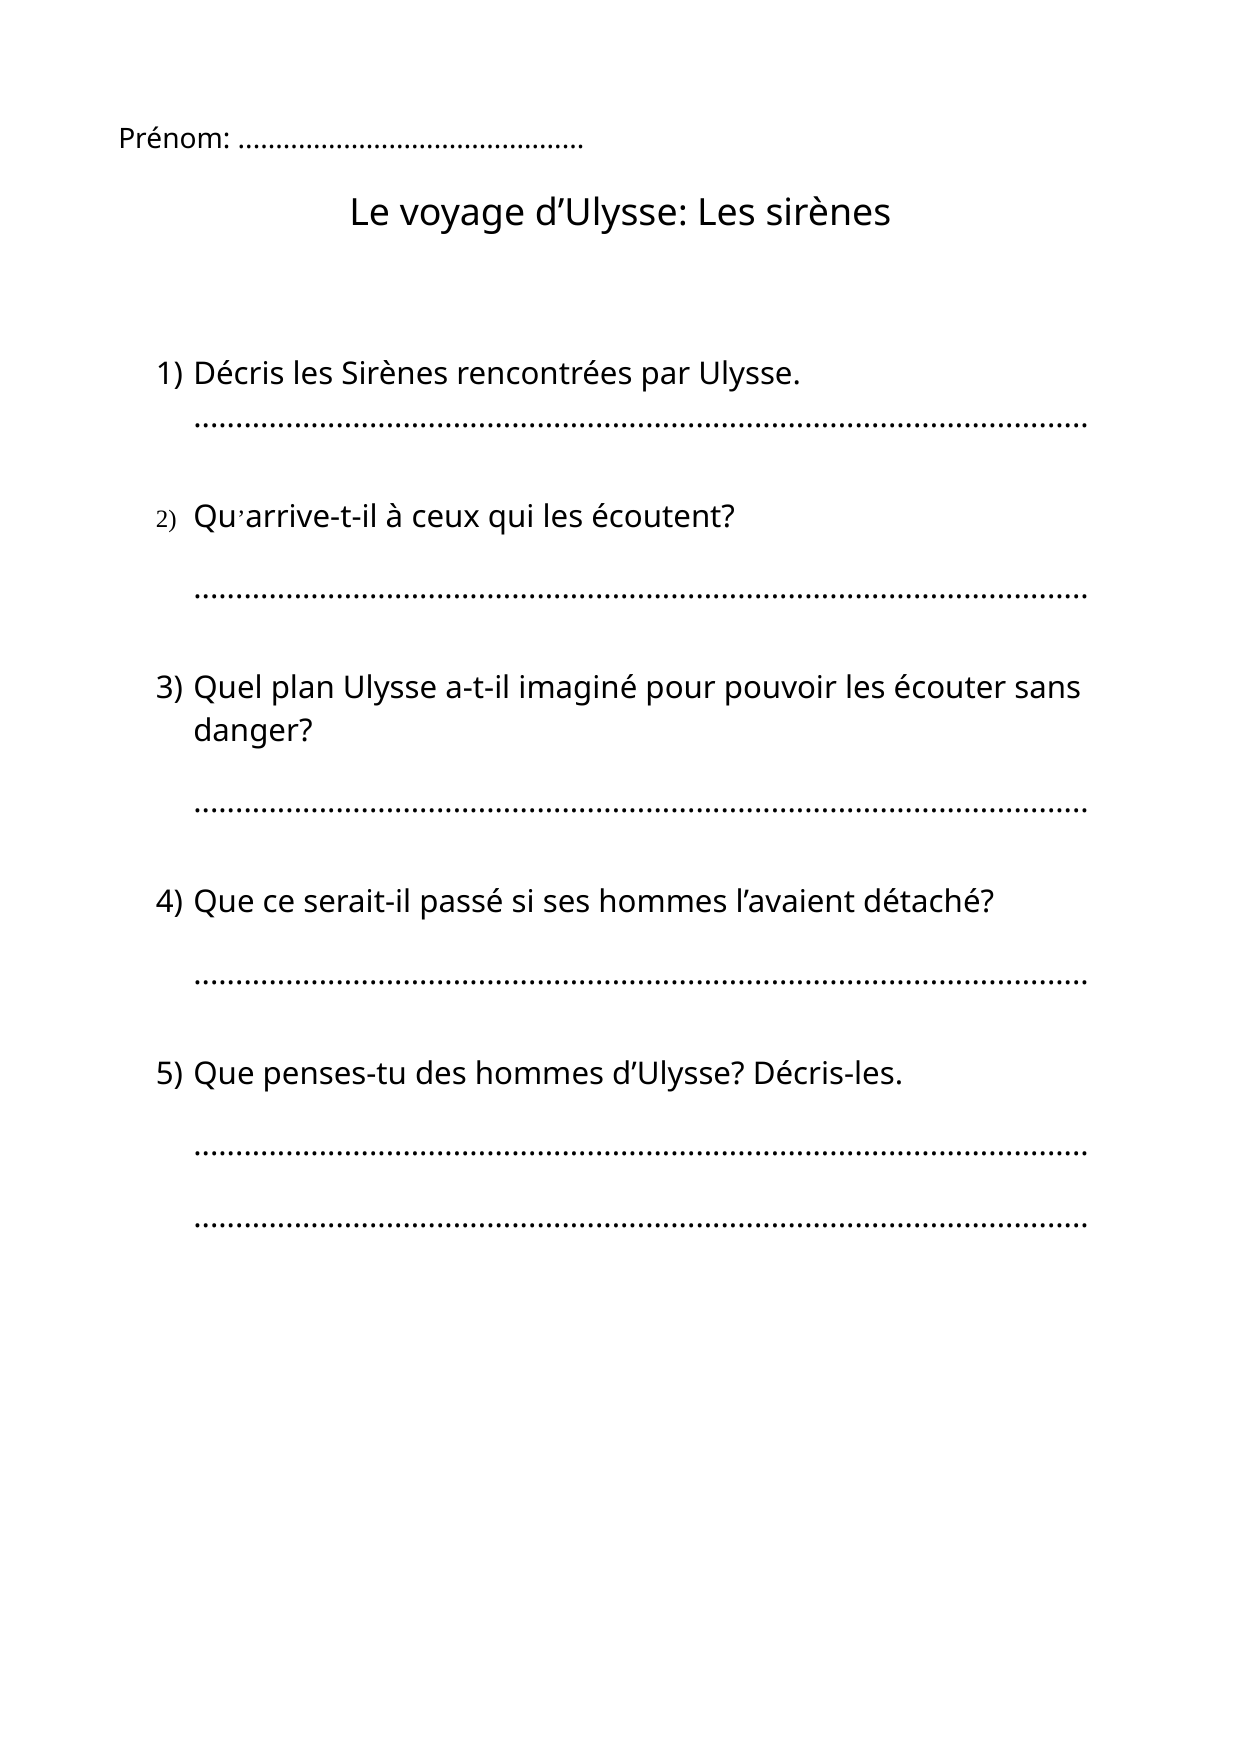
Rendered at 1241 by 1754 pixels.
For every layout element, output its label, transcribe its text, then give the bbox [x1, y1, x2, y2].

list ........................................................................................................... [156, 779, 1122, 822]
text Prénom: .............................................. [118, 118, 1122, 156]
list ........................................................................................................... [156, 951, 1122, 993]
list Quel plan Ulysse a-t-il imaginé pour pouvoir les écouter sans danger? [156, 665, 1122, 751]
list ........................................................................................................... [156, 1122, 1122, 1165]
list ........................................................................................................... [156, 1194, 1122, 1236]
list Qu’arrive-t-il à ceux qui les écoutent? [156, 494, 1122, 537]
list ........................................................................................................... [156, 394, 1122, 436]
list Que ce serait-il passé si ses hommes l’avaient détaché? [156, 879, 1122, 922]
list Décris les Sirènes rencontrées par Ulysse. [156, 351, 1122, 394]
list ........................................................................................................... [156, 565, 1122, 608]
text Le voyage d’Ulysse: Les sirènes [118, 185, 1122, 236]
list Que penses-tu des hommes d’Ulysse? Décris-les. [156, 1051, 1122, 1093]
